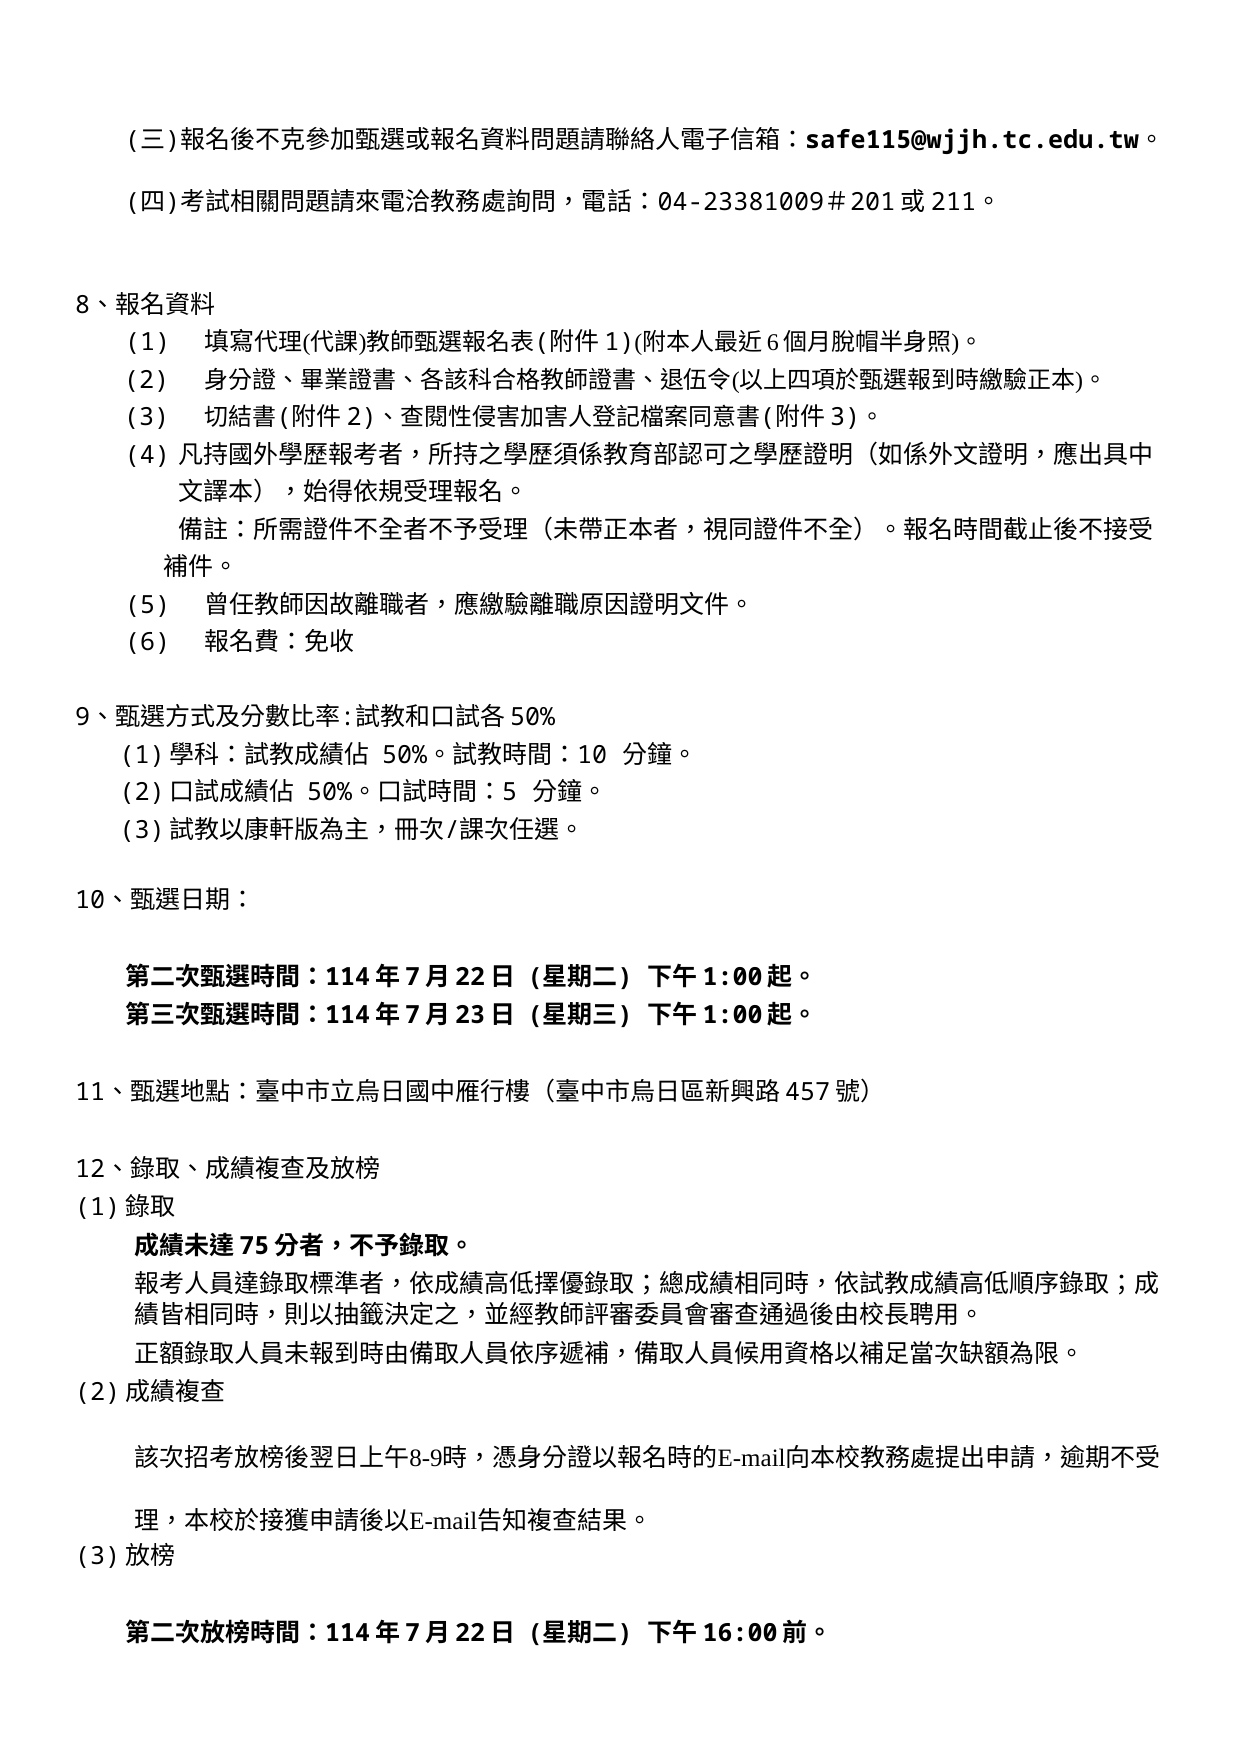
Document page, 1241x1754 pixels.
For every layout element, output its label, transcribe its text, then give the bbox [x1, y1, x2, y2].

text 成績未達75分者，不予錄取。 [134, 1229, 1168, 1260]
list 成績複查 [75, 1376, 1168, 1407]
list 放榜 [75, 1539, 1168, 1570]
list 第三次甄選時間：114年7月23日 (星期三) 下午1:00起。 [75, 998, 1168, 1030]
text 該次招考放榜後翌日上午8-9時，憑身分證以報名時的E-mail向本校教務處提出申請，逾期不受理，本校於接獲申請後以E-mail告知複查結果。 [134, 1414, 1165, 1539]
list 甄選地點：臺中市立烏日國中雁行樓（臺中市烏日區新興路457號） [75, 1075, 1168, 1107]
list 錄取 [75, 1191, 1168, 1222]
text 報考人員達錄取標準者，依成績高低擇優錄取；總成績相同時，依試教成績高低順序錄取；成績皆相同時，則以抽籤決定之，並經教師評審委員會審查通過後由校長聘用。 [134, 1268, 1168, 1330]
list 第一次放榜時間：114年7月21日 (星期一) 下午16:00前。 [75, 1578, 1168, 1609]
list 學科：試教成績佔 50%。試教時間：10 分鐘。 [119, 733, 1165, 771]
list 凡持國外學歷報考者，所持之學歷須係教育部認可之學歷證明（如係外文證明，應出具中文譯本），始得依規受理報名。 [124, 433, 1165, 508]
list 甄選日期： [75, 883, 1168, 914]
text (三)報名後不克參加甄選或報名資料問題請聯絡人電子信箱：safe115@wjjh.tc.edu.tw。 [75, 96, 1165, 158]
list 身分證、畢業證書、各該科合格教師證書、退伍令(以上四項於甄選報到時繳驗正本)。 [104, 358, 1165, 396]
list 試教以康軒版為主，冊次/課次任選。 [119, 808, 1165, 846]
list 切結書(附件2)、查閱性侵害加害人登記檔案同意書(附件3)。 [104, 396, 1165, 433]
list 第二次放榜時間：114年7月22日 (星期二) 下午16:00前。 [75, 1616, 1168, 1647]
text 備註：所需證件不全者不予受理（未帶正本者，視同證件不全）。報名時間截止後不接受補件。 [163, 508, 1165, 583]
list 錄取、成績複查及放榜 [75, 1152, 1168, 1183]
list 填寫代理(代課)教師甄選報名表(附件1)(附本人最近6個月脫帽半身照)。 [104, 321, 1165, 358]
text (四)考試相關問題請來電洽教務處詢問，電話：04-23381009＃201或211。 [75, 158, 1165, 221]
list 口試成績佔 50%。口試時間：5 分鐘。 [119, 771, 1165, 808]
list 第一次甄選時間：114年7月21日 (星期一) 下午1:00起。 [75, 922, 1168, 953]
list 甄選方式及分數比率:試教和口試各50% [75, 696, 1165, 733]
list 報名費：免收 [104, 621, 1165, 658]
text 正額錄取人員未報到時由備取人員依序遞補，備取人員候用資格以補足當次缺額為限。 [134, 1337, 1168, 1368]
list 第二次甄選時間：114年7月22日 (星期二) 下午1:00起。 [75, 960, 1168, 991]
list 報名資料 [75, 283, 1165, 321]
list 曾任教師因故離職者，應繳驗離職原因證明文件。 [104, 583, 1165, 621]
